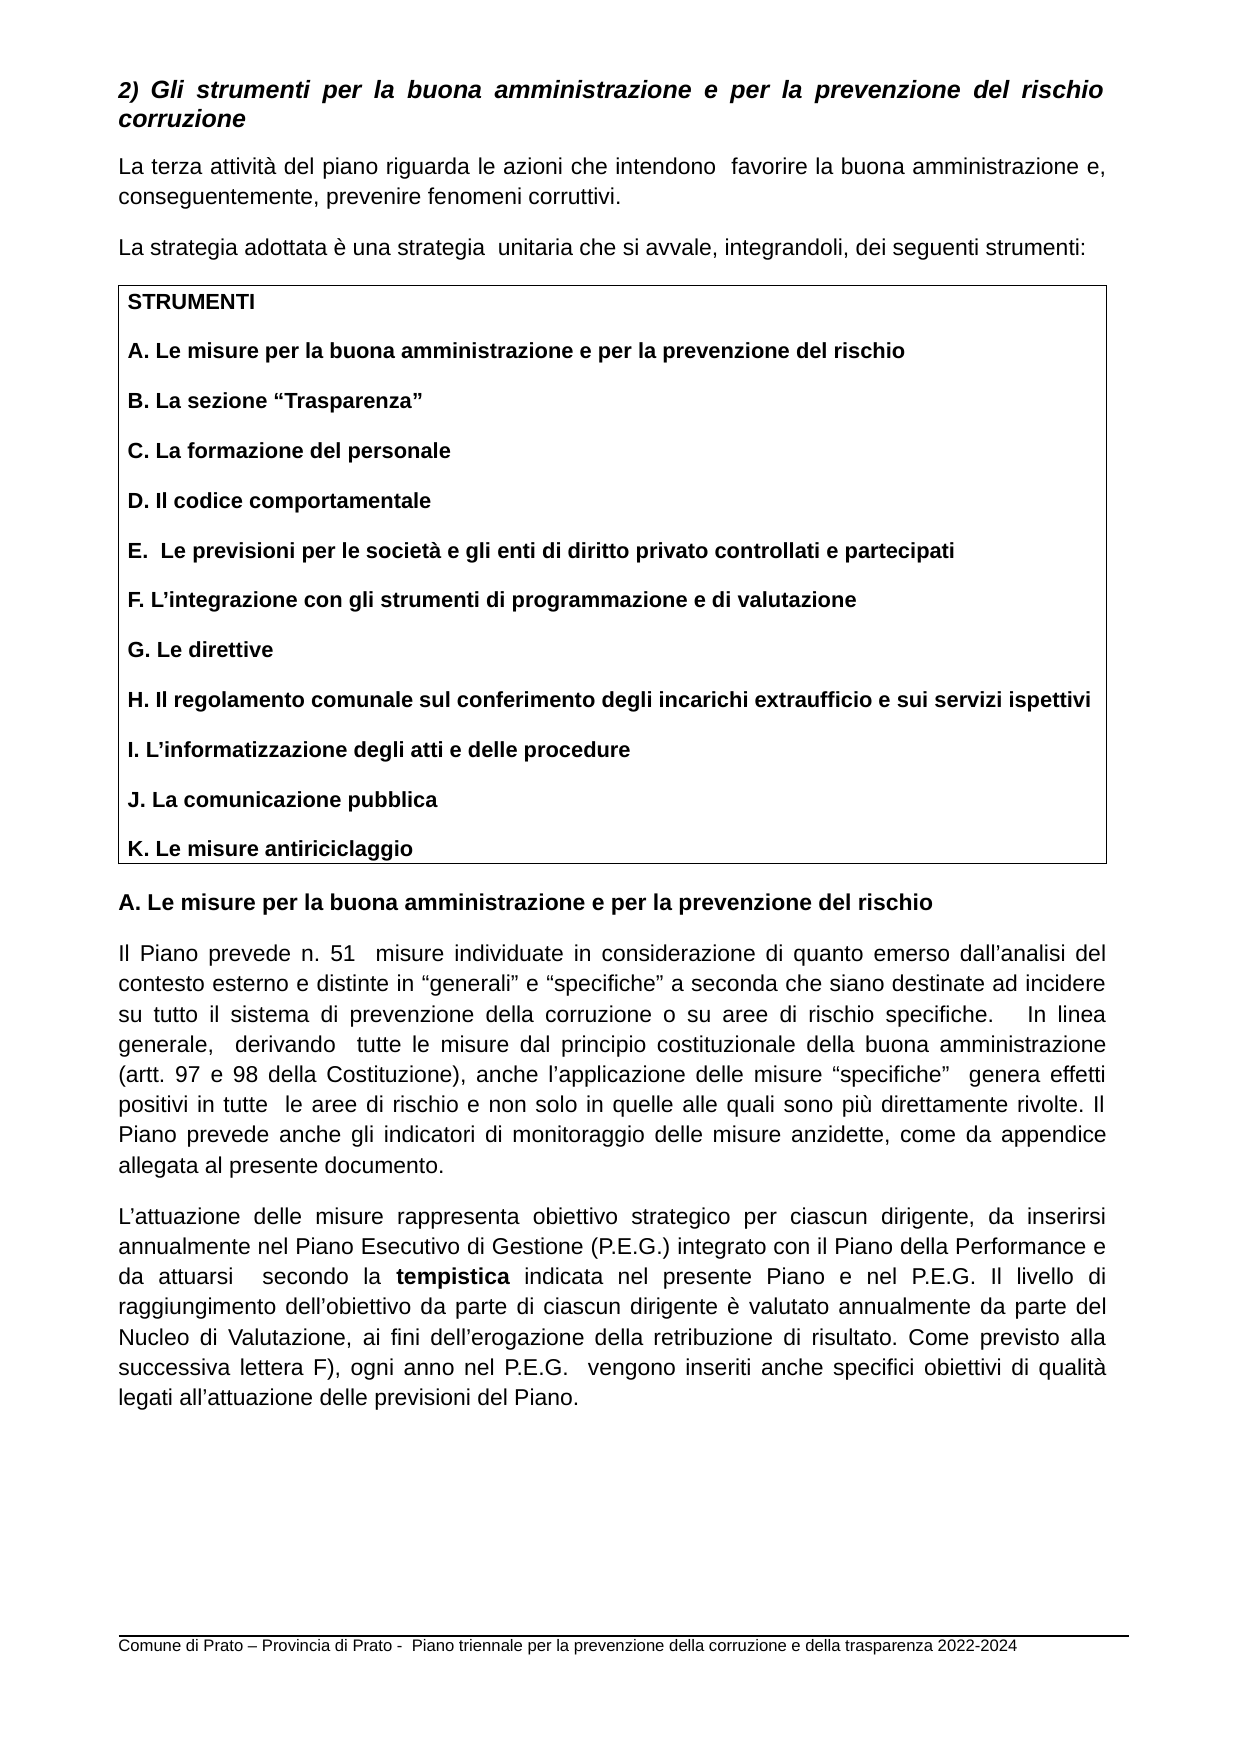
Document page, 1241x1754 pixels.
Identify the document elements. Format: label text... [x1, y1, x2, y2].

subtitle 2) Gli strumenti per la buona amministrazione e per la prevenzione del rischio corruzione [118, 75, 1107, 132]
text D. Il codice comportamentale [119, 484, 1106, 513]
text La terza attività del piano riguarda le azioni che intendono favorire la buona amministrazione e, conseguentemente, prevenire fenomeni corruttivi. [118, 153, 1107, 210]
text K. Le misure antiriciclaggio [119, 833, 1106, 863]
text C. La formazione del personale [119, 435, 1106, 463]
text La strategia adottata è una strategia unitaria che si avvale, integrandoli, dei seguenti strumenti: [118, 234, 1107, 261]
text E. Le previsioni per le società e gli enti di diritto privato controllati e partecipati [119, 534, 1106, 563]
text L’attuazione delle misure rappresenta obiettivo strategico per ciascun dirigente, da inserirsi annualmente nel Piano Esecutivo di Gestione (P.E.G.) integrato con il Piano della Performance e da attuarsi secondo la tempistica indicata nel presente Piano e nel P.E.G. Il livello di raggiungimento dell’obiettivo da parte di ciascun dirigente è valutato annualmente da parte del Nucleo di Valutazione, ai fini dell’erogazione della retribuzione di risultato. Come previsto alla successiva lettera F), ogni anno nel P.E.G. vengono inseriti anche specifici obiettivi di qualità legati all’attuazione delle previsioni del Piano. [118, 1203, 1107, 1410]
text I. L’informatizzazione degli atti e delle procedure [119, 733, 1106, 762]
text H. Il regolamento comunale sul conferimento degli incarichi extraufficio e sui servizi ispettivi [119, 684, 1106, 712]
text A. Le misure per la buona amministrazione e per la prevenzione del rischio [119, 335, 1106, 363]
text Il Piano prevede n. 51 misure individuate in considerazione di quanto emerso dall’analisi del contesto esterno e distinte in “generali” e “specifiche” a seconda che siano destinate ad incidere su tutto il sistema di prevenzione della corruzione o su aree di rischio specifiche. In linea generale, derivando tutte le misure dal principio costituzionale della buona amministrazione (artt. 97 e 98 della Costituzione), anche l’applicazione delle misure “specifiche” genera effetti positivi in tutte le aree di rischio e non solo in quelle alle quali sono più direttamente rivolte. Il Piano prevede anche gli indicatori di monitoraggio delle misure anzidette, come da appendice allegata al presente documento. [118, 940, 1107, 1178]
text STRUMENTI [119, 286, 1106, 314]
text G. Le direttive [119, 634, 1106, 662]
text B. La sezione “Trasparenza” [119, 385, 1106, 413]
text J. La comunicazione pubblica [119, 783, 1106, 812]
text A. Le misure per la buona amministrazione e per la prevenzione del rischio [118, 889, 1107, 916]
text F. L’integrazione con gli strumenti di programmazione e di valutazione [119, 584, 1106, 612]
